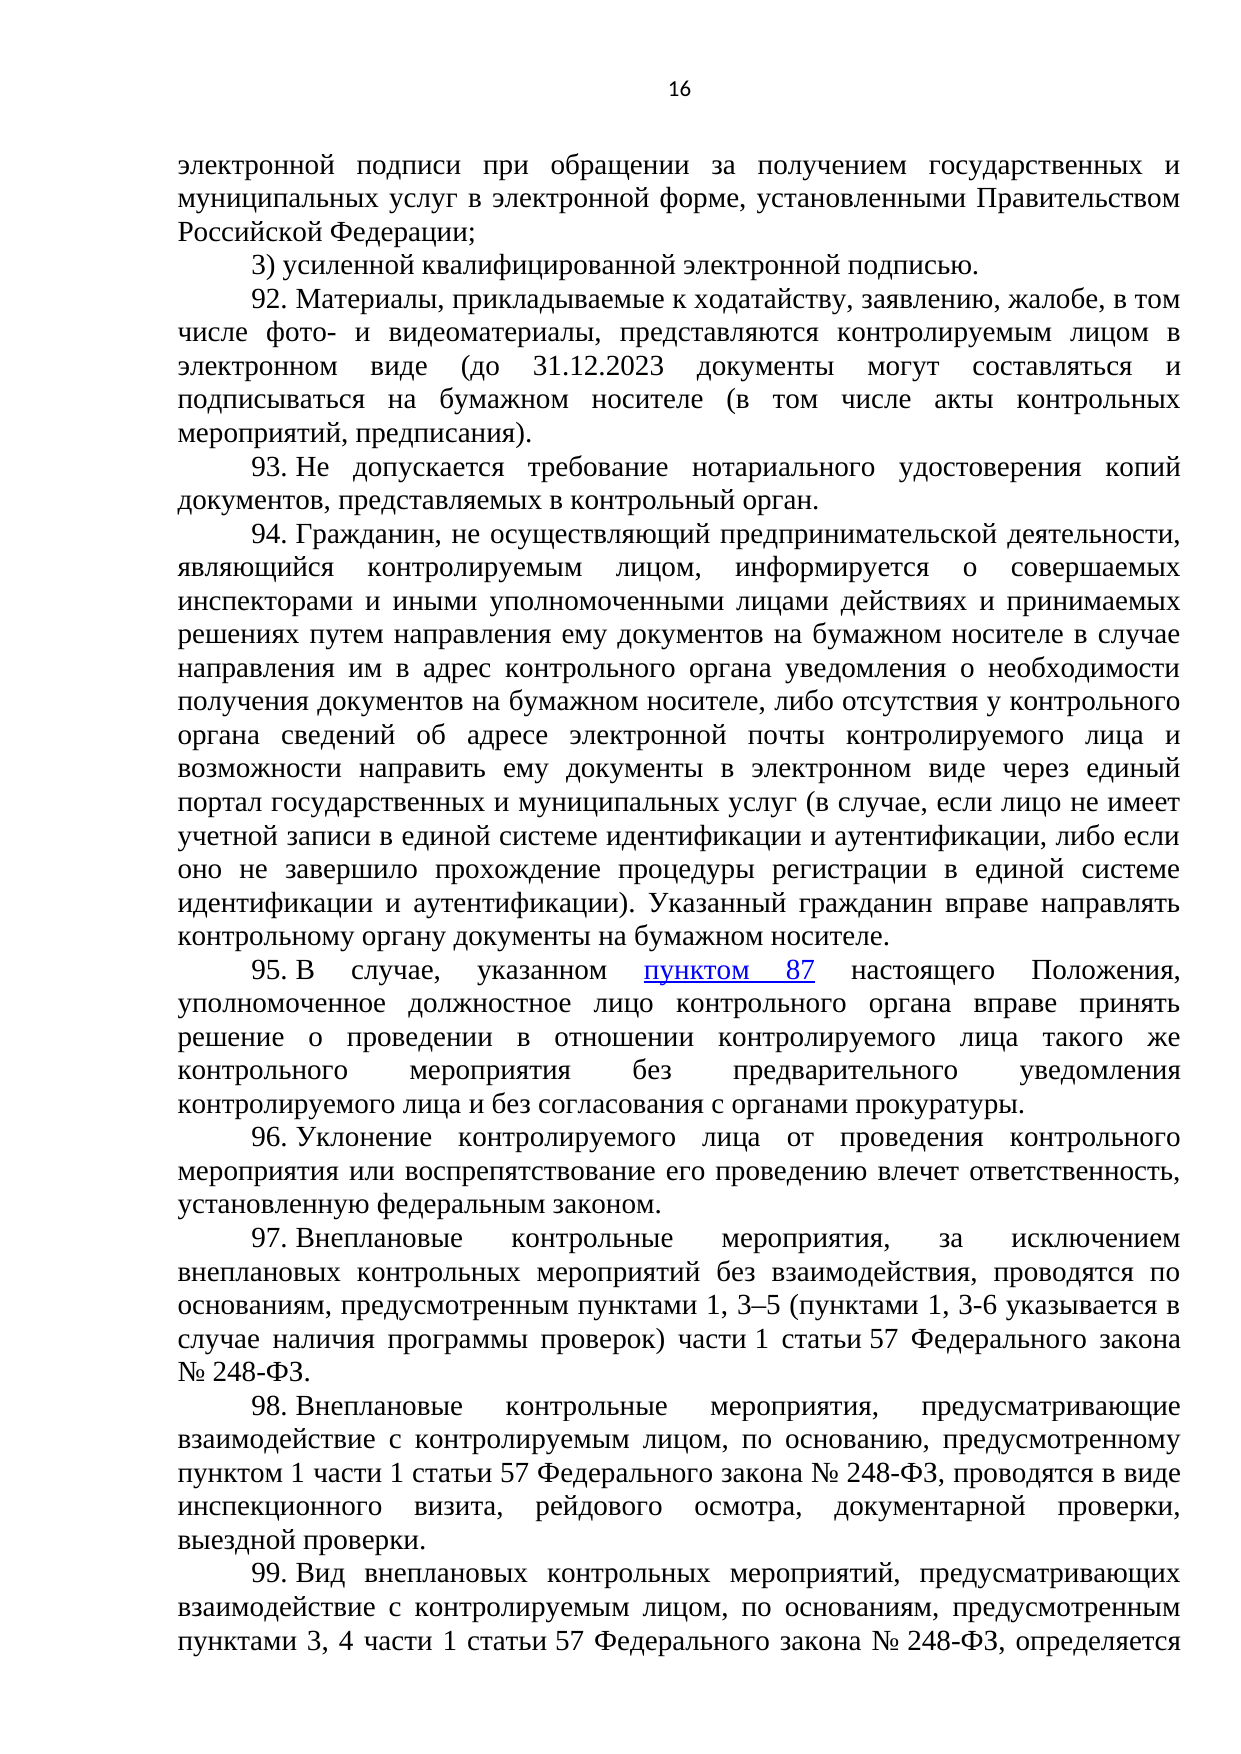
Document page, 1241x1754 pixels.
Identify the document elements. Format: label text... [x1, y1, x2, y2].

text 3) усиленной квалифицированной электронной подписью. [177, 247, 1181, 281]
list Внеплановые контрольные мероприятия, за исключением внеплановых контрольных мероприятий без взаимодействия, проводятся по основаниям, предусмотренным пунктами 1, 3–5 (пунктами 1, 3-6 указывается в случае наличия программы проверок) части 1 статьи 57 Федерального закона № 248-ФЗ. [177, 1220, 1181, 1388]
list Гражданин, не осуществляющий предпринимательской деятельности, являющийся контролируемым лицом, информируется о совершаемых инспекторами и иными уполномоченными лицами действиях и принимаемых решениях путем направления ему документов на бумажном носителе в случае направления им в адрес контрольного органа уведомления о необходимости получения документов на бумажном носителе, либо отсутствия у контрольного органа сведений об адресе электронной почты контролируемого лица и возможности направить ему документы в электронном виде через единый портал государственных и муниципальных услуг (в случае, если лицо не имеет учетной записи в единой системе идентификации и аутентификации, либо если оно не завершило прохождение процедуры регистрации в единой системе идентификации и аутентификации). Указанный гражданин вправе направлять контрольному органу документы на бумажном носителе. [177, 516, 1181, 952]
list Уклонение контролируемого лица от проведения контрольного мероприятия или воспрепятствование его проведению влечет ответственность, установленную федеральным законом. [177, 1119, 1181, 1220]
text электронной подписи при обращении за получением государственных и муниципальных услуг в электронной форме, установленными Правительством Российской Федерации; [177, 147, 1181, 247]
list Материалы, прикладываемые к ходатайству, заявлению, жалобе, в том числе фото- и видеоматериалы, представляются контролируемым лицом в электронном виде (до 31.12.2023 документы могут составляться и подписываться на бумажном носителе (в том числе акты контрольных мероприятий, предписания). [177, 281, 1181, 449]
list Внеплановые контрольные мероприятия, предусматривающие взаимодействие с контролируемым лицом, по основанию, предусмотренному пунктом 1 части 1 статьи 57 Федерального закона № 248-ФЗ, проводятся в виде инспекционного визита, рейдового осмотра, документарной проверки, выездной проверки. [177, 1388, 1181, 1556]
list Не допускается требование нотариального удостоверения копий документов, представляемых в контрольный орган. [177, 449, 1181, 516]
list Вид внеплановых контрольных мероприятий, предусматривающих взаимодействие с контролируемым лицом, по основаниям, предусмотренным пунктами 3, 4 части 1 статьи 57 Федерального закона № 248-ФЗ, определяется [177, 1556, 1181, 1656]
list В случае, указанном пунктом 87 настоящего Положения, уполномоченное должностное лицо контрольного органа вправе принять решение о проведении в отношении контролируемого лица такого же контрольного мероприятия без предварительного уведомления контролируемого лица и без согласования с органами прокуратуры. [177, 952, 1181, 1119]
